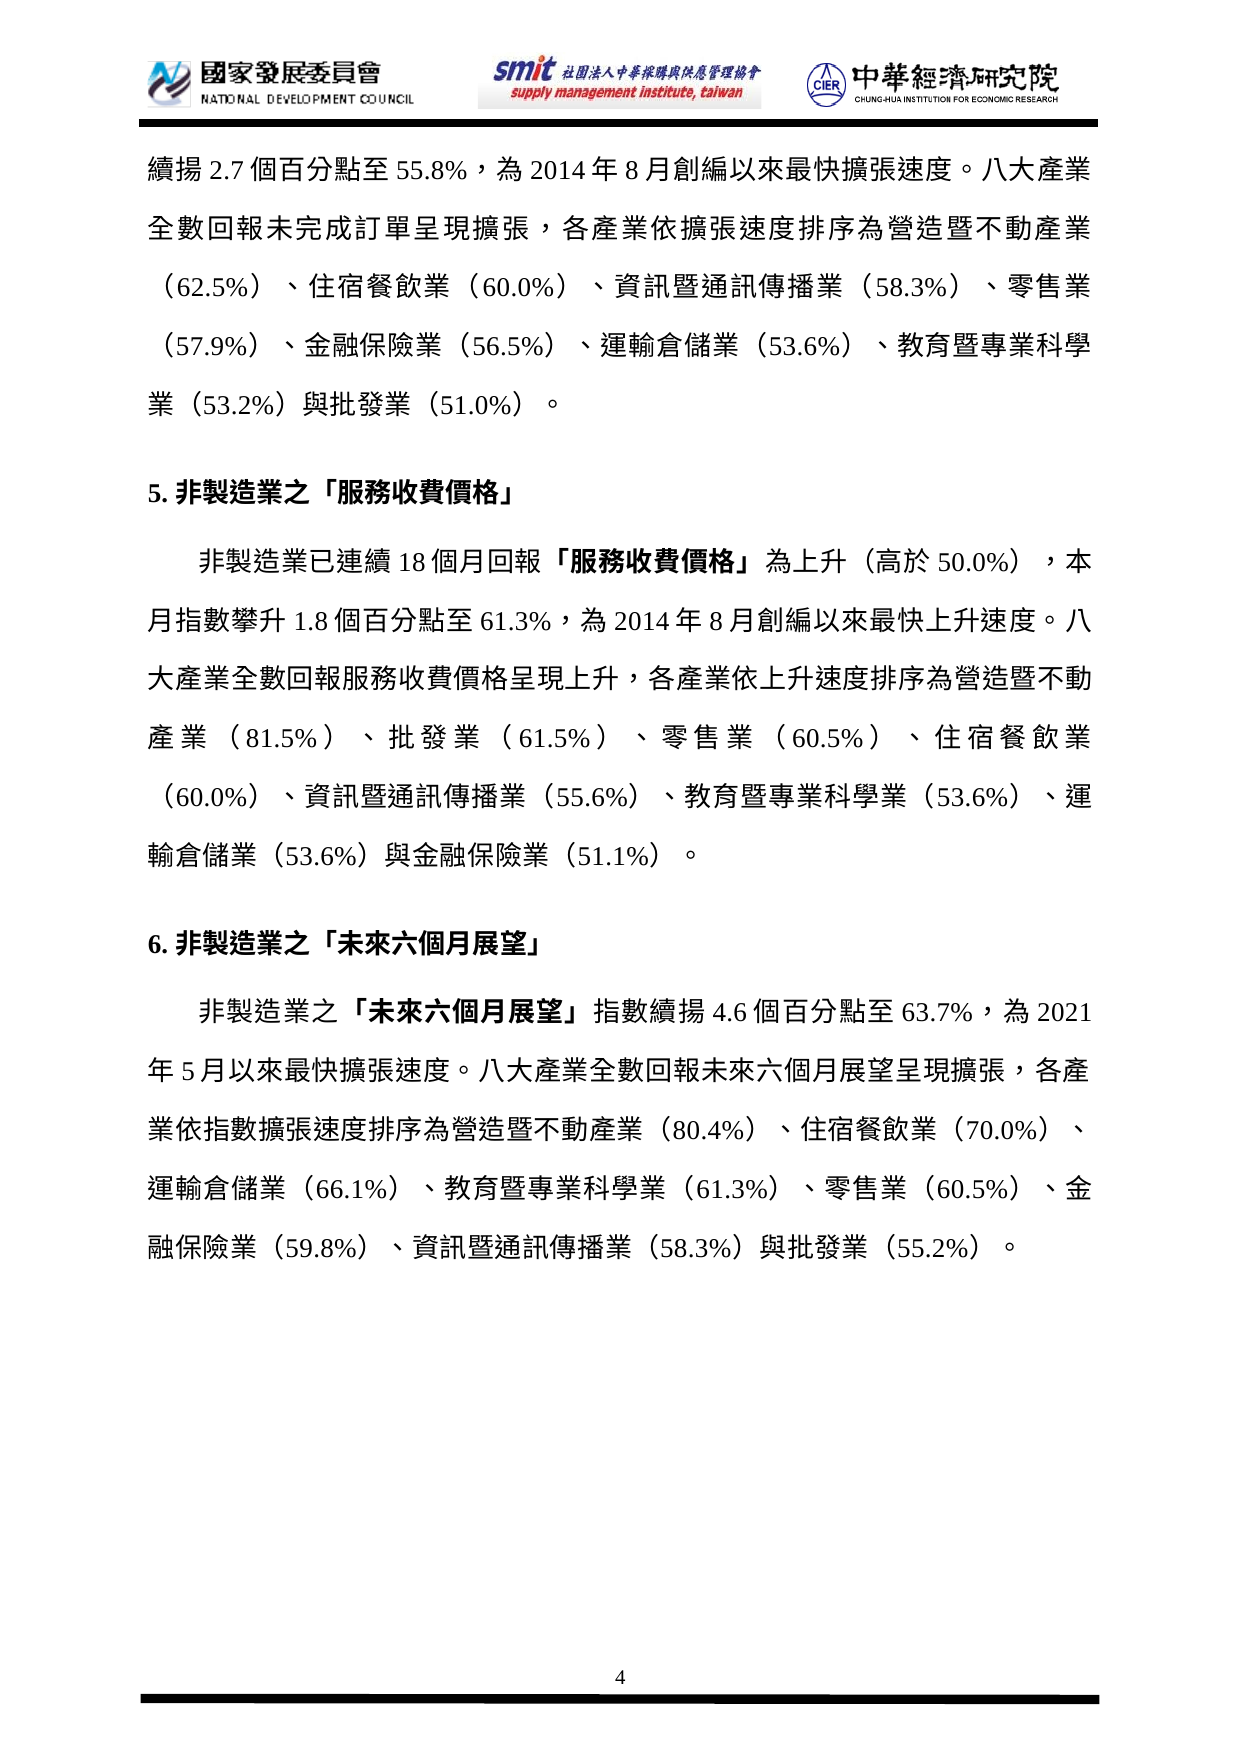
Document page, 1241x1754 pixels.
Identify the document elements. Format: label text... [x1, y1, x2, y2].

text 非製造業已連續18個月回報「服務收費價格」為上升（高於50.0%），本月指數攀升1.8個百分點至61.3%，為2014年8月創編以來最快上升速度。八大產業全數回報服務收費價格呈現上升，各產業依上升速度排序為營造暨不動產業（81.5%）、批發業（61.5%）、零售業（60.5%）、住宿餐飲業（60.0%）、資訊暨通訊傳播業（55.6%）、教育暨專業科學業（53.6%）、運輸倉儲業（53.6%）與金融保險業（51.1%）。 [148, 539, 1092, 873]
text 非製造業之「未來六個月展望」指數續揚4.6個百分點至63.7%，為2021年5月以來最快擴張速度。八大產業全數回報未來六個月展望呈現擴張，各產業依指數擴張速度排序為營造暨不動產業（80.4%）、住宿餐飲業（70.0%）、運輸倉儲業（66.1%）、教育暨專業科學業（61.3%）、零售業（60.5%）、金融保險業（59.8%）、資訊暨通訊傳播業（58.3%）與批發業（55.2%）。 [148, 990, 1092, 1265]
picture [477, 52, 762, 109]
text 6. 非製造業之「未來六個月展望」 [148, 922, 1092, 961]
picture [147, 49, 436, 123]
text 續揚2.7個百分點至55.8%，為2014年8月創編以來最快擴張速度。八大產業全數回報未完成訂單呈現擴張，各產業依擴張速度排序為營造暨不動產業（62.5%）、住宿餐飲業（60.0%）、資訊暨通訊傳播業（58.3%）、零售業（57.9%）、金融保險業（56.5%）、運輸倉儲業（53.6%）、教育暨專業科學業（53.2%）與批發業（51.0%）。 [148, 148, 1092, 422]
picture [783, 47, 1092, 124]
text 5. 非製造業之「服務收費價格」 [148, 471, 1092, 510]
